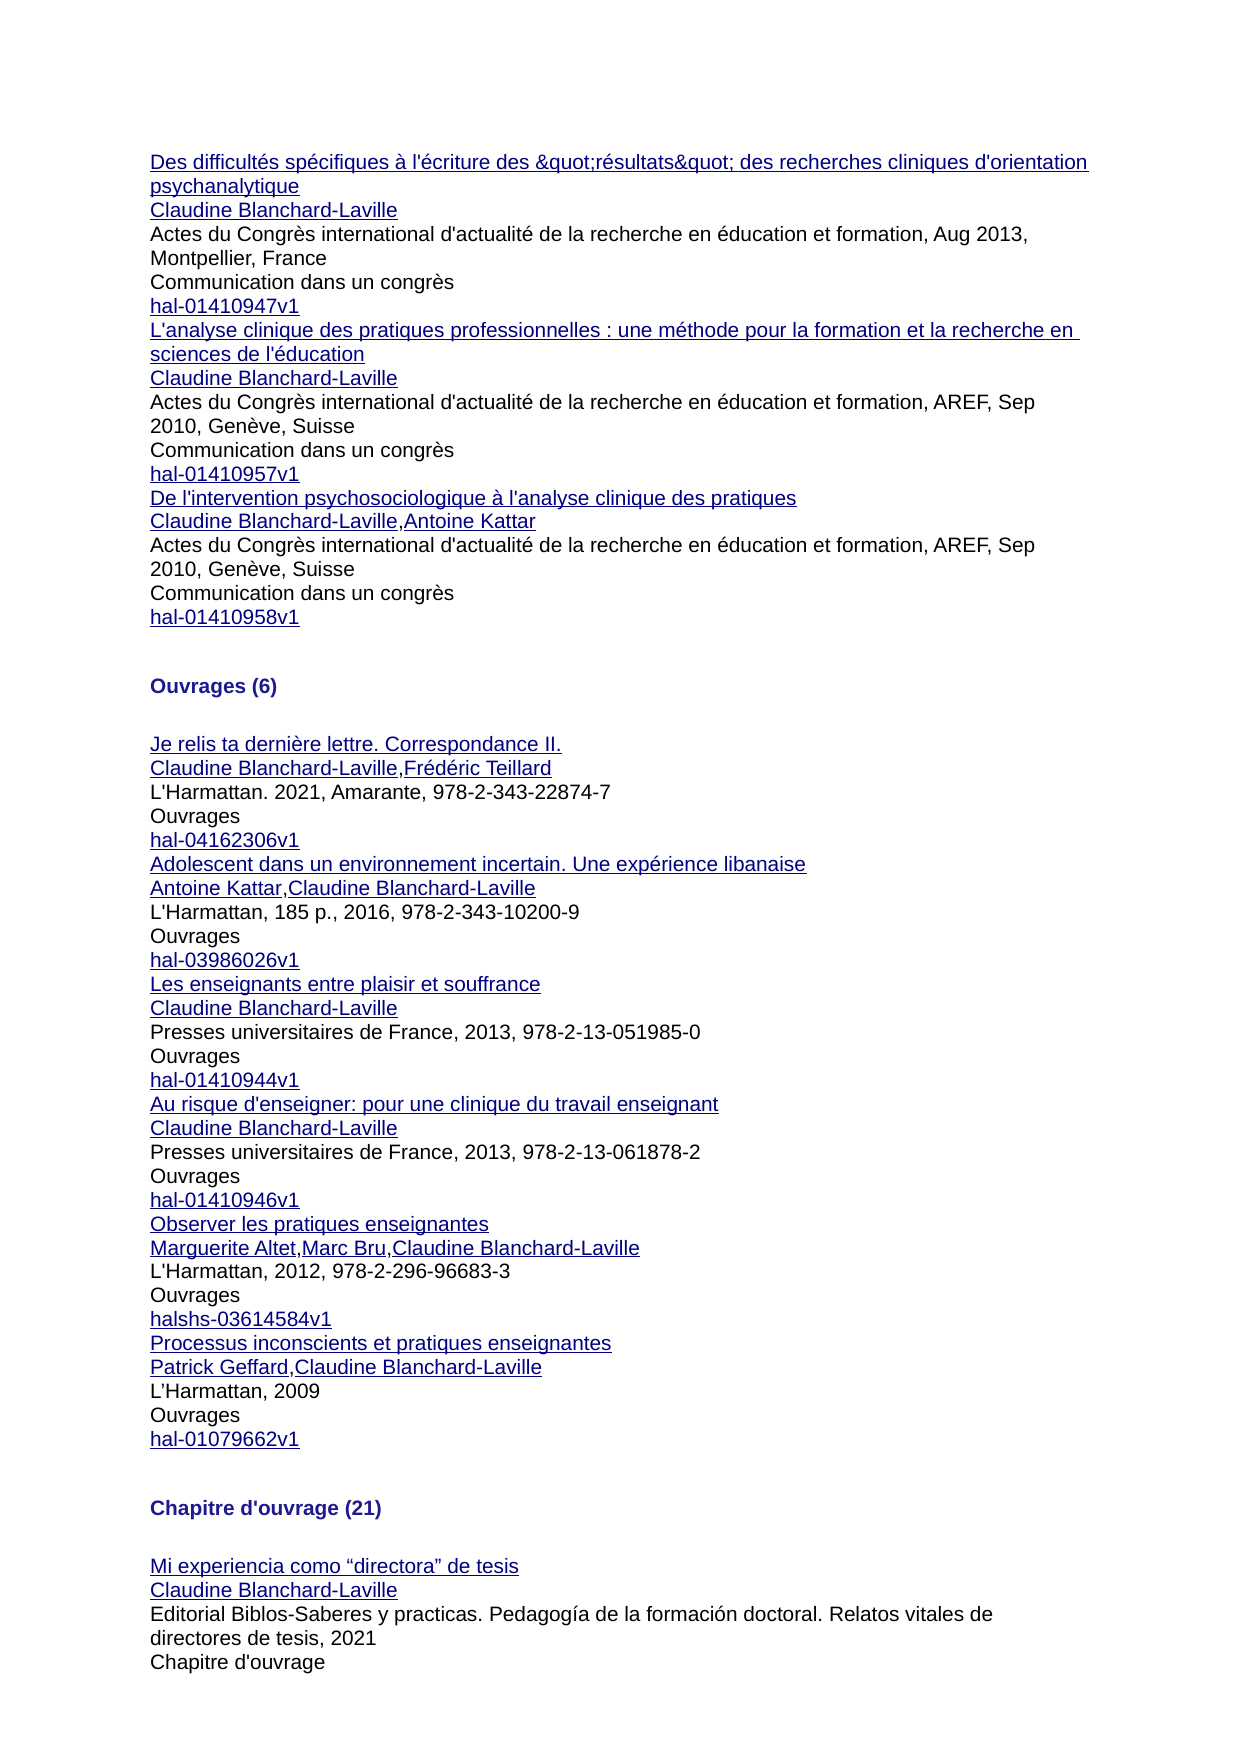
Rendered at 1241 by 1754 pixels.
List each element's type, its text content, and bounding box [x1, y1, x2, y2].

table_cell Observer les pratiques enseignantes Marguerite Altet,Marc Bru,Claudine Blanchard-Laville L'Harmattan, 2012, 978-2-296-96683-3 Ouvrages halshs-03614584v1 [150, 1211, 1090, 1331]
subtitle Ouvrages (6) [150, 674, 1090, 698]
table_cell Des difficultés spécifiques à l'écriture des &quot;résultats&quot; des recherches cliniques d'orientation psychanalytique Claudine Blanchard-Laville Actes du Congrès international d'actualité de la recherche en éducation et formation, Aug 2013, Montpellier, France Communication dans un congrès hal-01410947v1 [150, 150, 1090, 318]
table_cell Au risque d'enseigner: pour une clinique du travail enseignant Claudine Blanchard-Laville Presses universitaires de France, 2013, 978-2-13-061878-2 Ouvrages hal-01410946v1 [150, 1092, 1090, 1211]
table_cell De l'intervention psychosociologique à l'analyse clinique des pratiques Claudine Blanchard-Laville,Antoine Kattar Actes du Congrès international d'actualité de la recherche en éducation et formation, AREF, Sep 2010, Genève, Suisse Communication dans un congrès hal-01410958v1 [150, 485, 1090, 629]
table_cell Processus inconscients et pratiques enseignantes Patrick Geffard,Claudine Blanchard-Laville L’Harmattan, 2009 Ouvrages hal-01079662v1 [150, 1331, 1090, 1451]
table_cell Adolescent dans un environnement incertain. Une expérience libanaise Antoine Kattar,Claudine Blanchard-Laville L'Harmattan, 185 p., 2016, 978-2-343-10200-9 Ouvrages hal-03986026v1 [150, 852, 1090, 972]
table_cell L'analyse clinique des pratiques professionnelles : une méthode pour la formation et la recherche en sciences de l'éducation Claudine Blanchard-Laville Actes du Congrès international d'actualité de la recherche en éducation et formation, AREF, Sep 2010, Genève, Suisse Communication dans un congrès hal-01410957v1 [150, 318, 1090, 485]
table_header Je relis ta dernière lettre. Correspondance II. Claudine Blanchard-Laville,Frédéric Teillard L'Harmattan. 2021, Amarante, 978-2-343-22874-7 Ouvrages hal-04162306v1 [150, 732, 1090, 852]
table_cell Les enseignants entre plaisir et souffrance Claudine Blanchard-Laville Presses universitaires de France, 2013, 978-2-13-051985-0 Ouvrages hal-01410944v1 [150, 972, 1090, 1092]
subtitle Chapitre d'ouvrage (21) [150, 1496, 1090, 1520]
table_header Mi experiencia como “directora” de tesis Claudine Blanchard-Laville Editorial Biblos-Saberes y practicas. Pedagogía de la formación doctoral. Relatos vitales de directores de tesis, 2021 Chapitre d'ouvrage [150, 1554, 1090, 1674]
